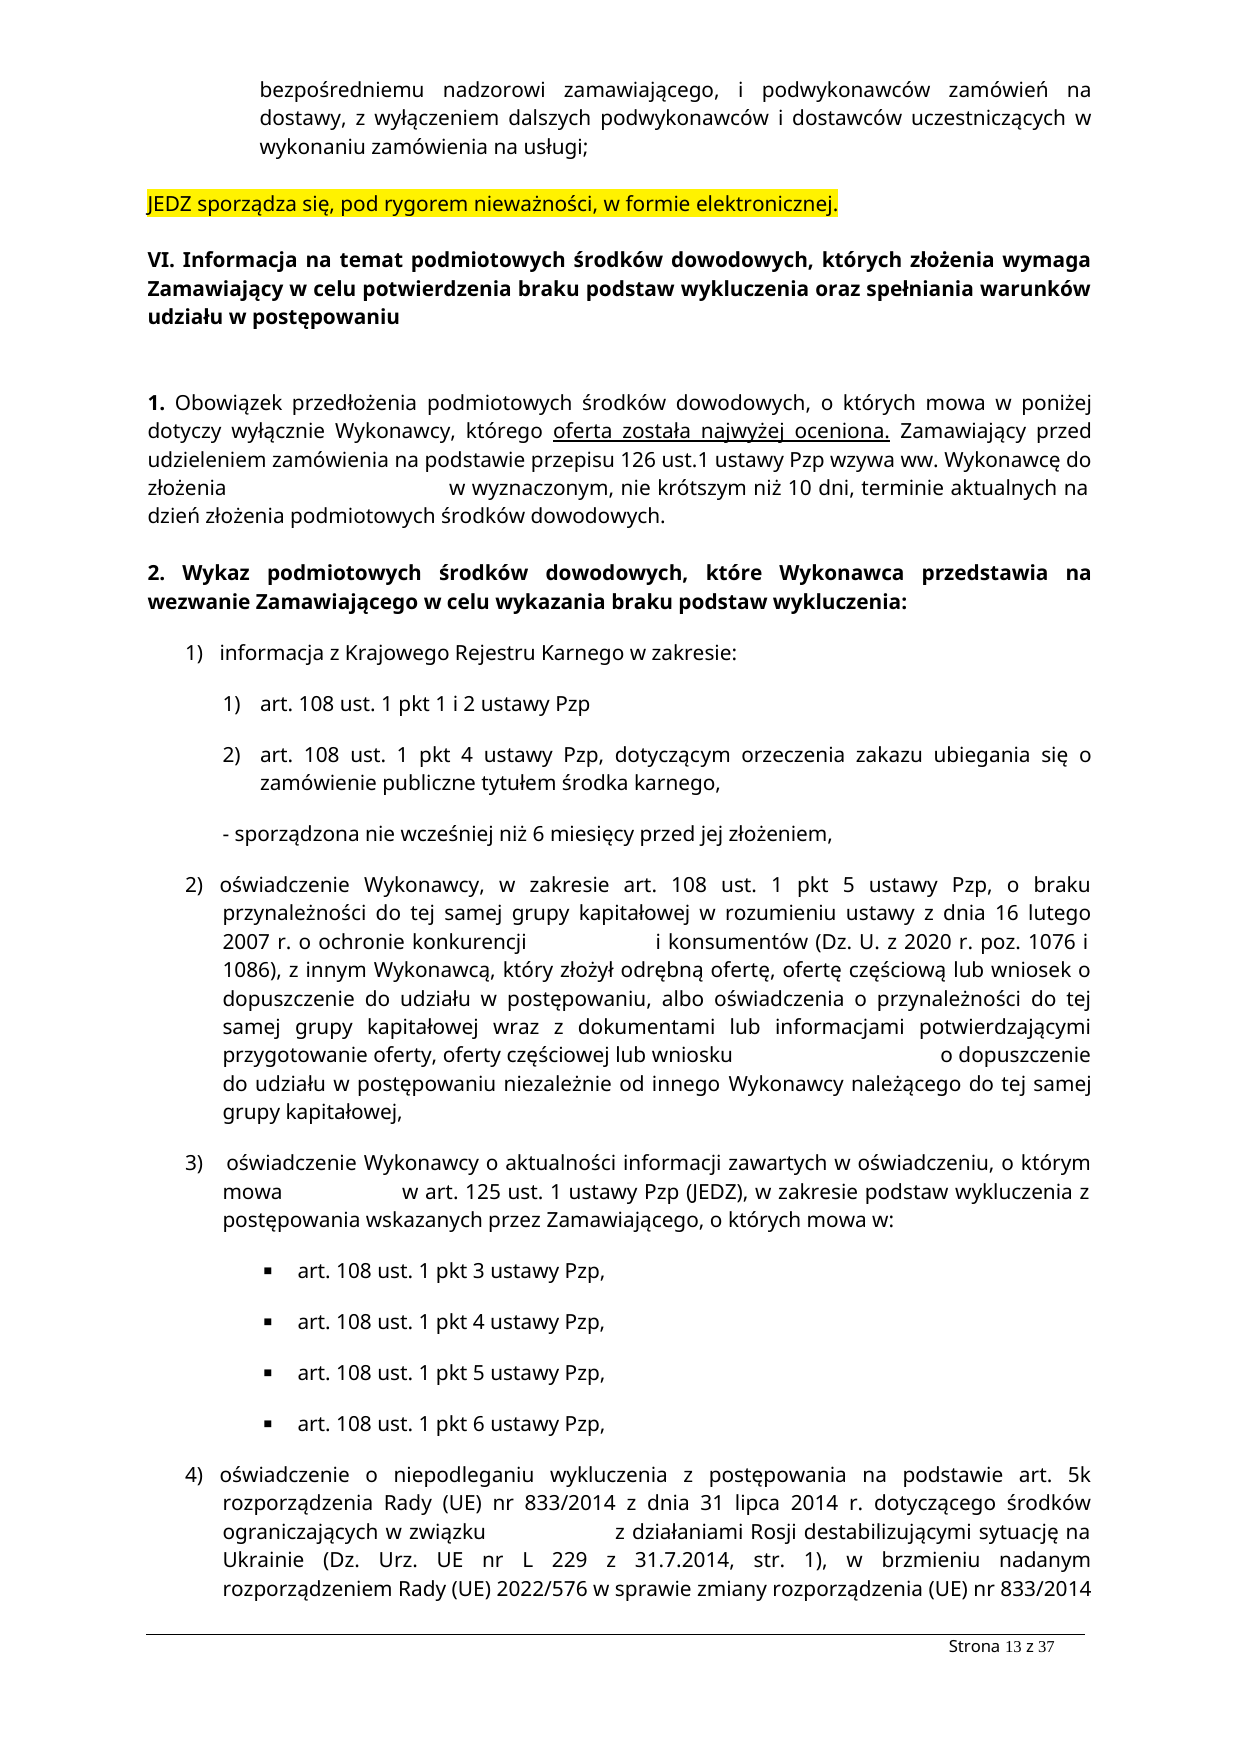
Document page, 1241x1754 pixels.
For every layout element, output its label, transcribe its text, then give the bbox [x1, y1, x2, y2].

subtitle 2. Wykaz podmiotowych środków dowodowych, które Wykonawca przedstawia na wezwanie Zamawiającego w celu wykazania braku podstaw wykluczenia: [147, 558, 1092, 615]
list art. 108 ust. 1 pkt 1 i 2 ustawy Pzp [222, 689, 1092, 717]
text JEDZ sporządza się, pod rygorem nieważności, w formie elektronicznej. [147, 189, 1092, 217]
list - sporządzona nie wcześniej niż 6 miesięcy przed jej złożeniem, [185, 819, 1092, 847]
list oświadczenie Wykonawcy, w zakresie art. 108 ust. 1 pkt 5 ustawy Pzp, o braku przynależności do tej samej grupy kapitałowej w rozumieniu ustawy z dnia 16 lutego 2007 r. o ochronie konkurencji i konsumentów (Dz. U. z 2020 r. poz. 1076 i 1086), z innym Wykonawcą, który złożył odrębną ofertę, ofertę częściową lub wniosek o dopuszczenie do udziału w postępowaniu, albo oświadczenia o przynależności do tej samej grupy kapitałowej wraz z dokumentami lub informacjami potwierdzającymi przygotowanie oferty, oferty częściowej lub wniosku o dopuszczenie do udziału w postępowaniu niezależnie od innego Wykonawcy należącego do tej samej grupy kapitałowej, [185, 870, 1092, 1126]
list oświadczenie o niepodleganiu wykluczenia z postępowania na podstawie art. 5k rozporządzenia Rady (UE) nr 833/2014 z dnia 31 lipca 2014 r. dotyczącego środków ograniczających w związku z działaniami Rosji destabilizującymi sytuację na Ukrainie (Dz. Urz. UE nr L 229 z 31.7.2014, str. 1), w brzmieniu nadanym rozporządzeniem Rady (UE) 2022/576 w sprawie zmiany rozporządzenia (UE) nr 833/2014 [185, 1460, 1092, 1602]
list oświadczenie Wykonawcy o aktualności informacji zawartych w oświadczeniu, o którym mowa w art. 125 ust. 1 ustawy Pzp (JEDZ), w zakresie podstaw wykluczenia z postępowania wskazanych przez Zamawiającego, o których mowa w: [185, 1148, 1092, 1234]
list art. 108 ust. 1 pkt 4 ustawy Pzp, [260, 1307, 1092, 1336]
subtitle VI. Informacja na temat podmiotowych środków dowodowych, których złożenia wymaga Zamawiający w celu potwierdzenia braku podstaw wykluczenia oraz spełniania warunków udziału w postępowaniu [147, 246, 1092, 331]
text 1. Obowiązek przedłożenia podmiotowych środków dowodowych, o których mowa w poniżej dotyczy wyłącznie Wykonawcy, którego oferta została najwyżej oceniona. Zamawiający przed udzieleniem zamówienia na podstawie przepisu 126 ust.1 ustawy Pzp wzywa ww. Wykonawcę do złożenia w wyznaczonym, nie krótszym niż 10 dni, terminie aktualnych na dzień złożenia podmiotowych środków dowodowych. [147, 388, 1092, 530]
list art. 108 ust. 1 pkt 5 ustawy Pzp, [260, 1358, 1092, 1387]
list art. 108 ust. 1 pkt 3 ustawy Pzp, [260, 1256, 1092, 1285]
list bezpośredniemu nadzorowi zamawiającego, i podwykonawców zamówień na dostawy, z wyłączeniem dalszych podwykonawców i dostawców uczestniczących w wykonaniu zamówienia na usługi; [230, 75, 1092, 160]
list art. 108 ust. 1 pkt 4 ustawy Pzp, dotyczącym orzeczenia zakazu ubiegania się o zamówienie publiczne tytułem środka karnego, [222, 740, 1092, 797]
list informacja z Krajowego Rejestru Karnego w zakresie: [185, 638, 1092, 666]
list art. 108 ust. 1 pkt 6 ustawy Pzp, [260, 1409, 1092, 1437]
